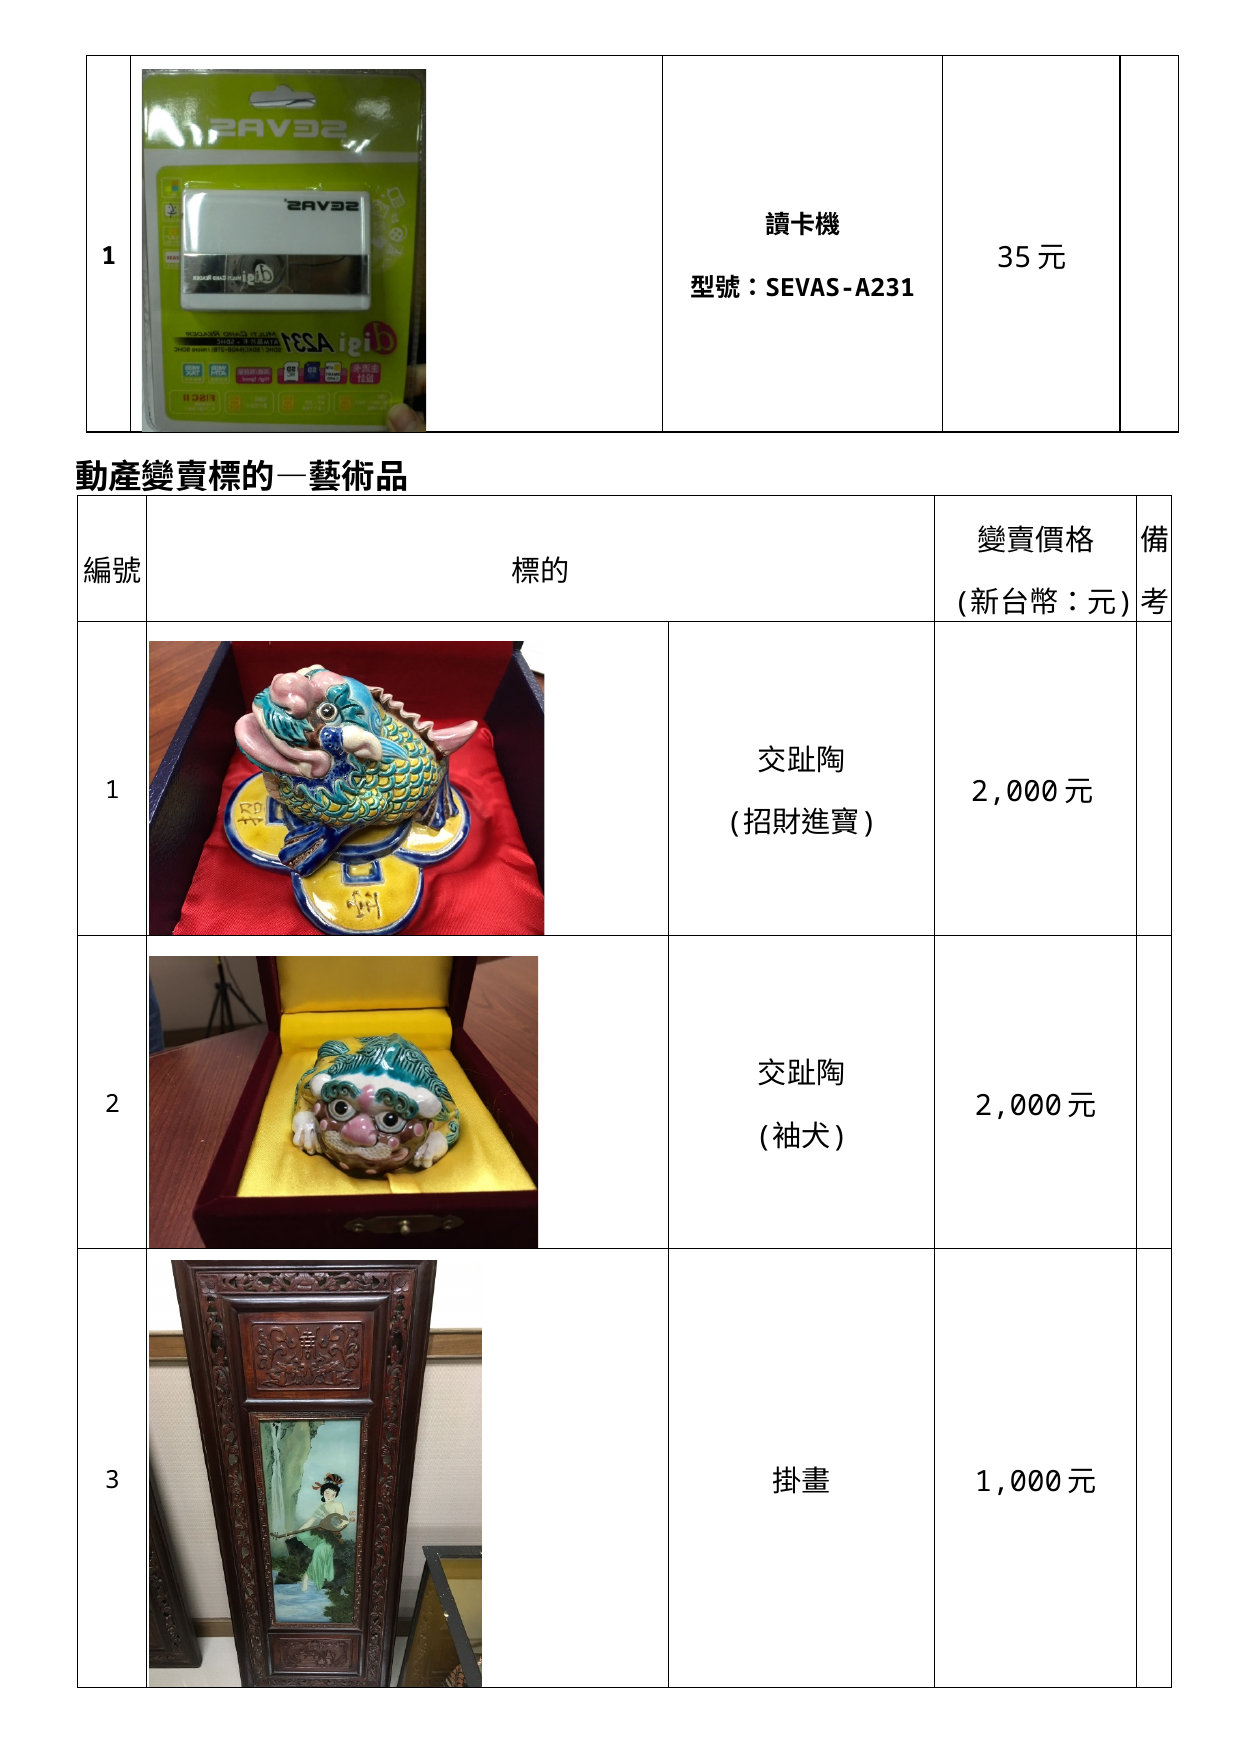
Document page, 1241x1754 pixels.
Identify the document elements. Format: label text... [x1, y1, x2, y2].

table_cell 交趾陶 (袖犬) [669, 936, 934, 1248]
table_header [131, 56, 662, 431]
table_cell 1,000元 [935, 1249, 1136, 1687]
table_cell 2,000元 [935, 622, 1136, 934]
table_cell 交趾陶 (招財進寶) [669, 622, 934, 934]
table_cell [147, 622, 668, 934]
table_cell 2 [78, 936, 146, 1248]
table_cell 1 [78, 622, 146, 934]
table_cell [1137, 622, 1171, 934]
table_header 編號 [78, 496, 146, 621]
table_cell 3 [78, 1249, 146, 1687]
table_header 備考 [1137, 496, 1171, 621]
text 動產變賣標的—藝術品 [75, 432, 1165, 495]
table_cell [1137, 936, 1171, 1248]
table_header 35元 [943, 56, 1119, 431]
table_header 標的 [147, 496, 934, 621]
table_header 變賣價格 (新台幣：元) [935, 496, 1136, 621]
table_cell 2,000元 [935, 936, 1136, 1248]
table_header [1121, 56, 1178, 431]
table_cell [147, 1249, 668, 1687]
table_header 讀卡機 型號：SEVAS-A231 [663, 56, 942, 431]
table_cell [147, 936, 668, 1248]
table_cell 掛畫 [669, 1249, 934, 1687]
table_cell [1137, 1249, 1171, 1687]
table_header 1 [87, 56, 130, 431]
